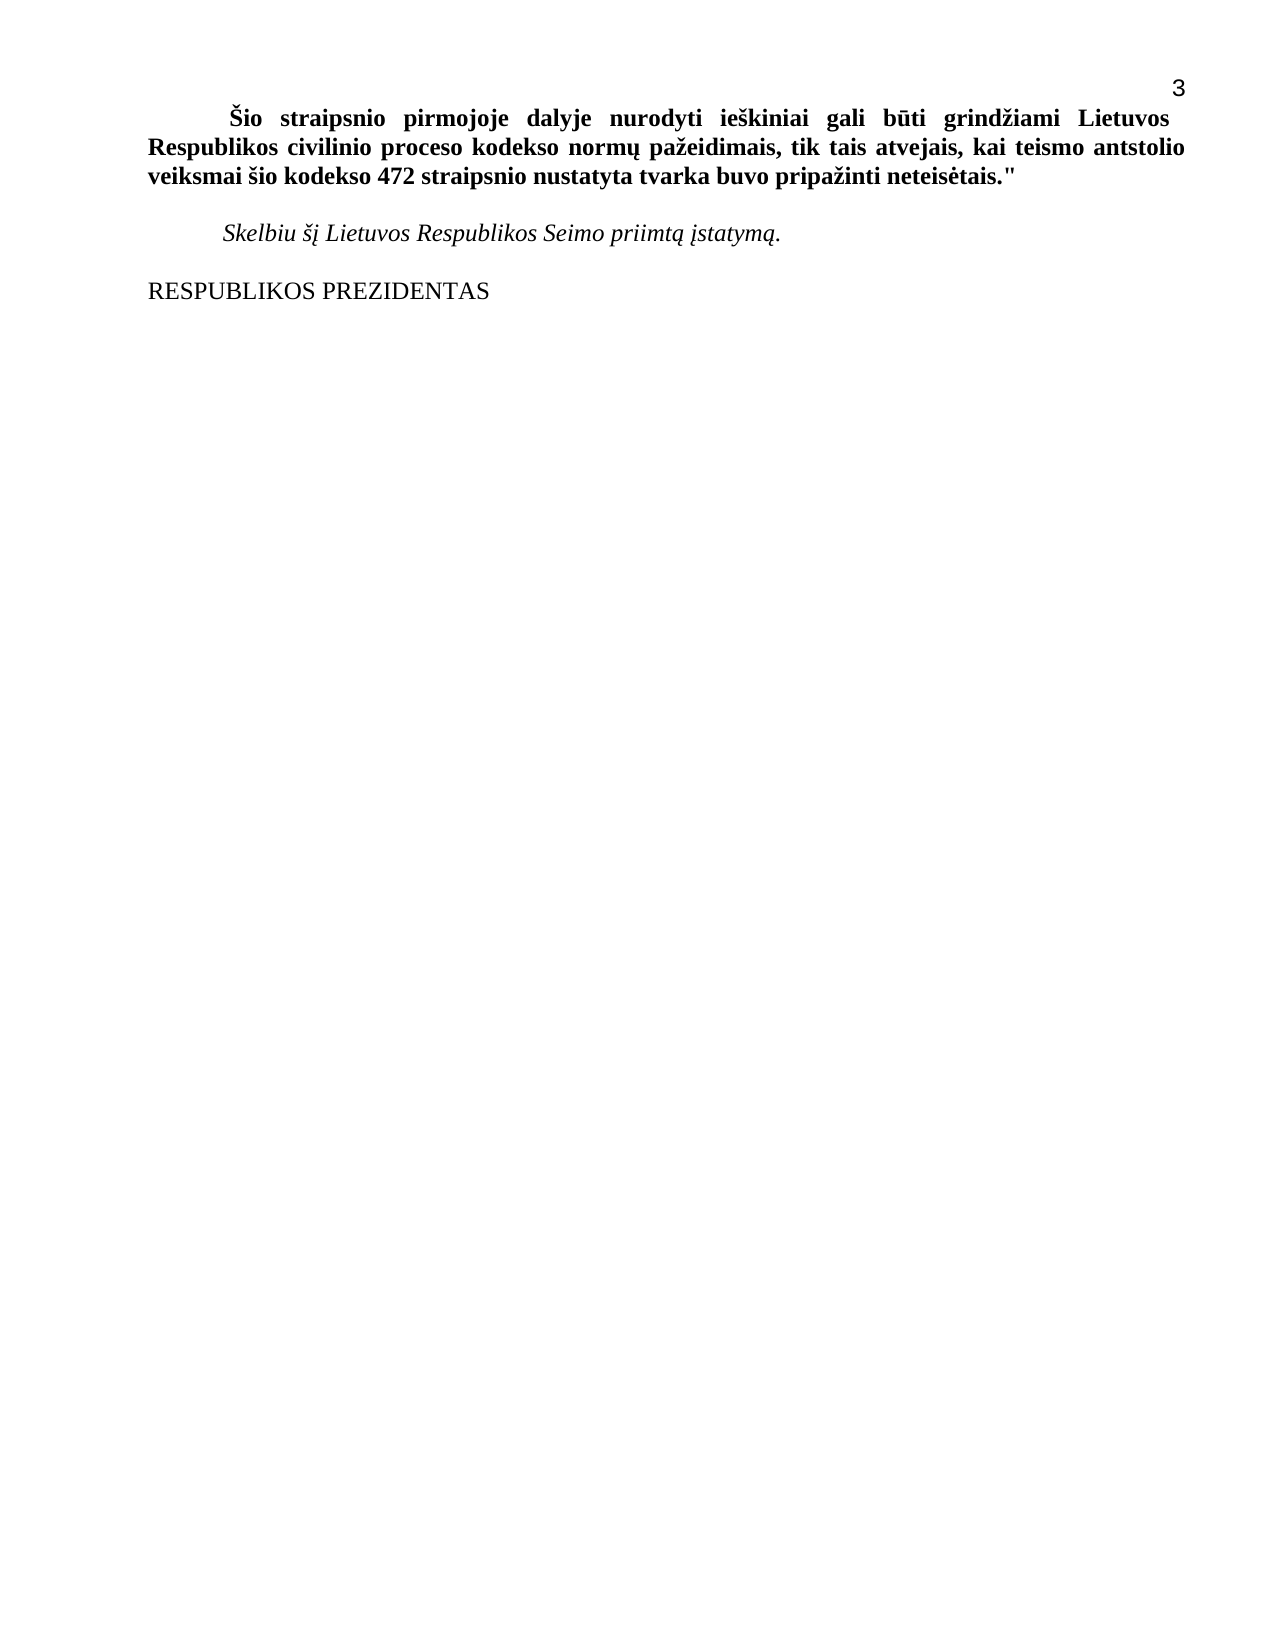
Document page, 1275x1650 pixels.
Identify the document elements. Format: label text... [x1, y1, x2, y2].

text Šio straipsnio pirmojoje dalyje nurodyti ieškiniai gali būti grindžiami Lietuvos Respublikos civilinio proceso kodekso normų pažeidimais, tik tais atvejais, kai teismo antstolio veiksmai šio kodekso 472 straipsnio nustatyta tvarka buvo pripažinti neteisėtais." [148, 103, 1186, 189]
text Skelbiu šį Lietuvos Respublikos Seimo priimtą įstatymą. [148, 218, 1186, 247]
text RESPUBLIKOS PREZIDENTAS [148, 276, 1186, 304]
